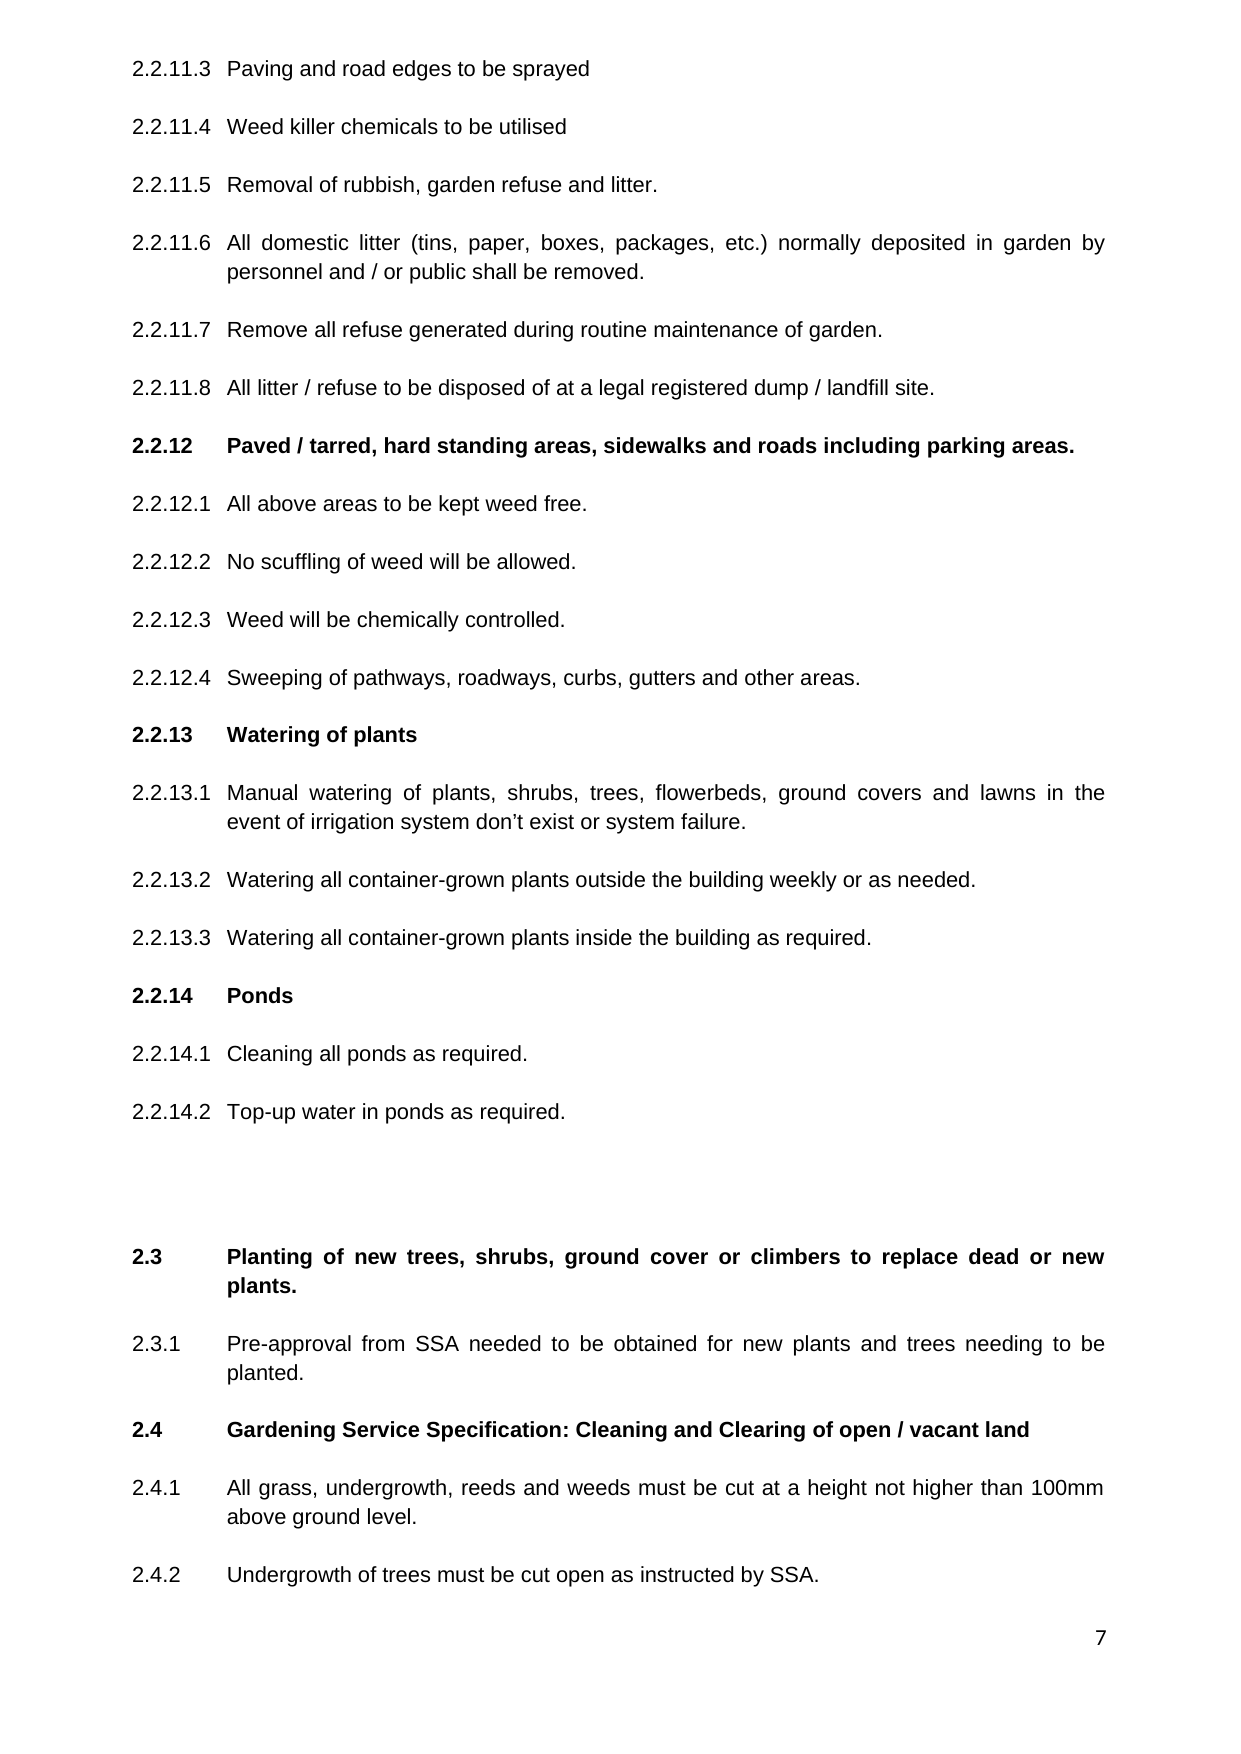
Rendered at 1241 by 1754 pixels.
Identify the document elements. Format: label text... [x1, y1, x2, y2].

list 2.2.13.3 Watering all container-grown plants inside the building as required. [132, 925, 1106, 950]
list 2.2.11.4 Weed killer chemicals to be utilised [132, 114, 1106, 139]
list 2.2.11.6 All domestic litter (tins, paper, boxes, packages, etc.) normally deposited in garden by personnel and / or public shall be removed. [132, 230, 1106, 284]
list 2.3 Planting of new trees, shrubs, ground cover or climbers to replace dead or new plants. [132, 1243, 1106, 1298]
list 2.2.11.8 All litter / refuse to be disposed of at a legal registered dump / landfill site. [132, 375, 1106, 400]
list 2.4.2 Undergrowth of trees must be cut open as instructed by SSA. [132, 1562, 1106, 1587]
list 2.2.12.1 All above areas to be kept weed free. [132, 491, 1106, 516]
list 2.2.11.7 Remove all refuse generated during routine maintenance of garden. [132, 317, 1106, 342]
list 2.2.14.2 Top-up water in ponds as required. [132, 1099, 1106, 1124]
list 2.4.1 All grass, undergrowth, reeds and weeds must be cut at a height not higher than 100mm above ground level. [132, 1475, 1106, 1529]
list 2.2.12.2 No scuffling of weed will be allowed. [132, 548, 1106, 574]
list 2.3.1 Pre-approval from SSA needed to be obtained for new plants and trees needing to be planted. [132, 1330, 1106, 1384]
list 2.4 Gardening Service Specification: Cleaning and Clearing of open / vacant land [132, 1417, 1106, 1442]
list 2.2.12 Paved / tarred, hard standing areas, sidewalks and roads including parking areas. [132, 433, 1106, 458]
list 2.2.12.4 Sweeping of pathways, roadways, curbs, gutters and other areas. [132, 664, 1106, 689]
list 2.2.14 Ponds [132, 983, 1106, 1008]
list 2.2.14.1 Cleaning all ponds as required. [132, 1041, 1106, 1066]
list 2.2.12.3 Weed will be chemically controlled. [132, 606, 1106, 632]
list 2.2.11.3 Paving and road edges to be sprayed [132, 56, 1106, 81]
list 2.2.13 Watering of plants [132, 722, 1106, 747]
list 2.2.13.2 Watering all container-grown plants outside the building weekly or as needed. [132, 867, 1106, 892]
list 2.2.13.1 Manual watering of plants, shrubs, trees, flowerbeds, ground covers and lawns in the event of irrigation system don’t exist or system failure. [132, 780, 1106, 834]
list 2.2.11.5 Removal of rubbish, garden refuse and litter. [132, 172, 1106, 197]
